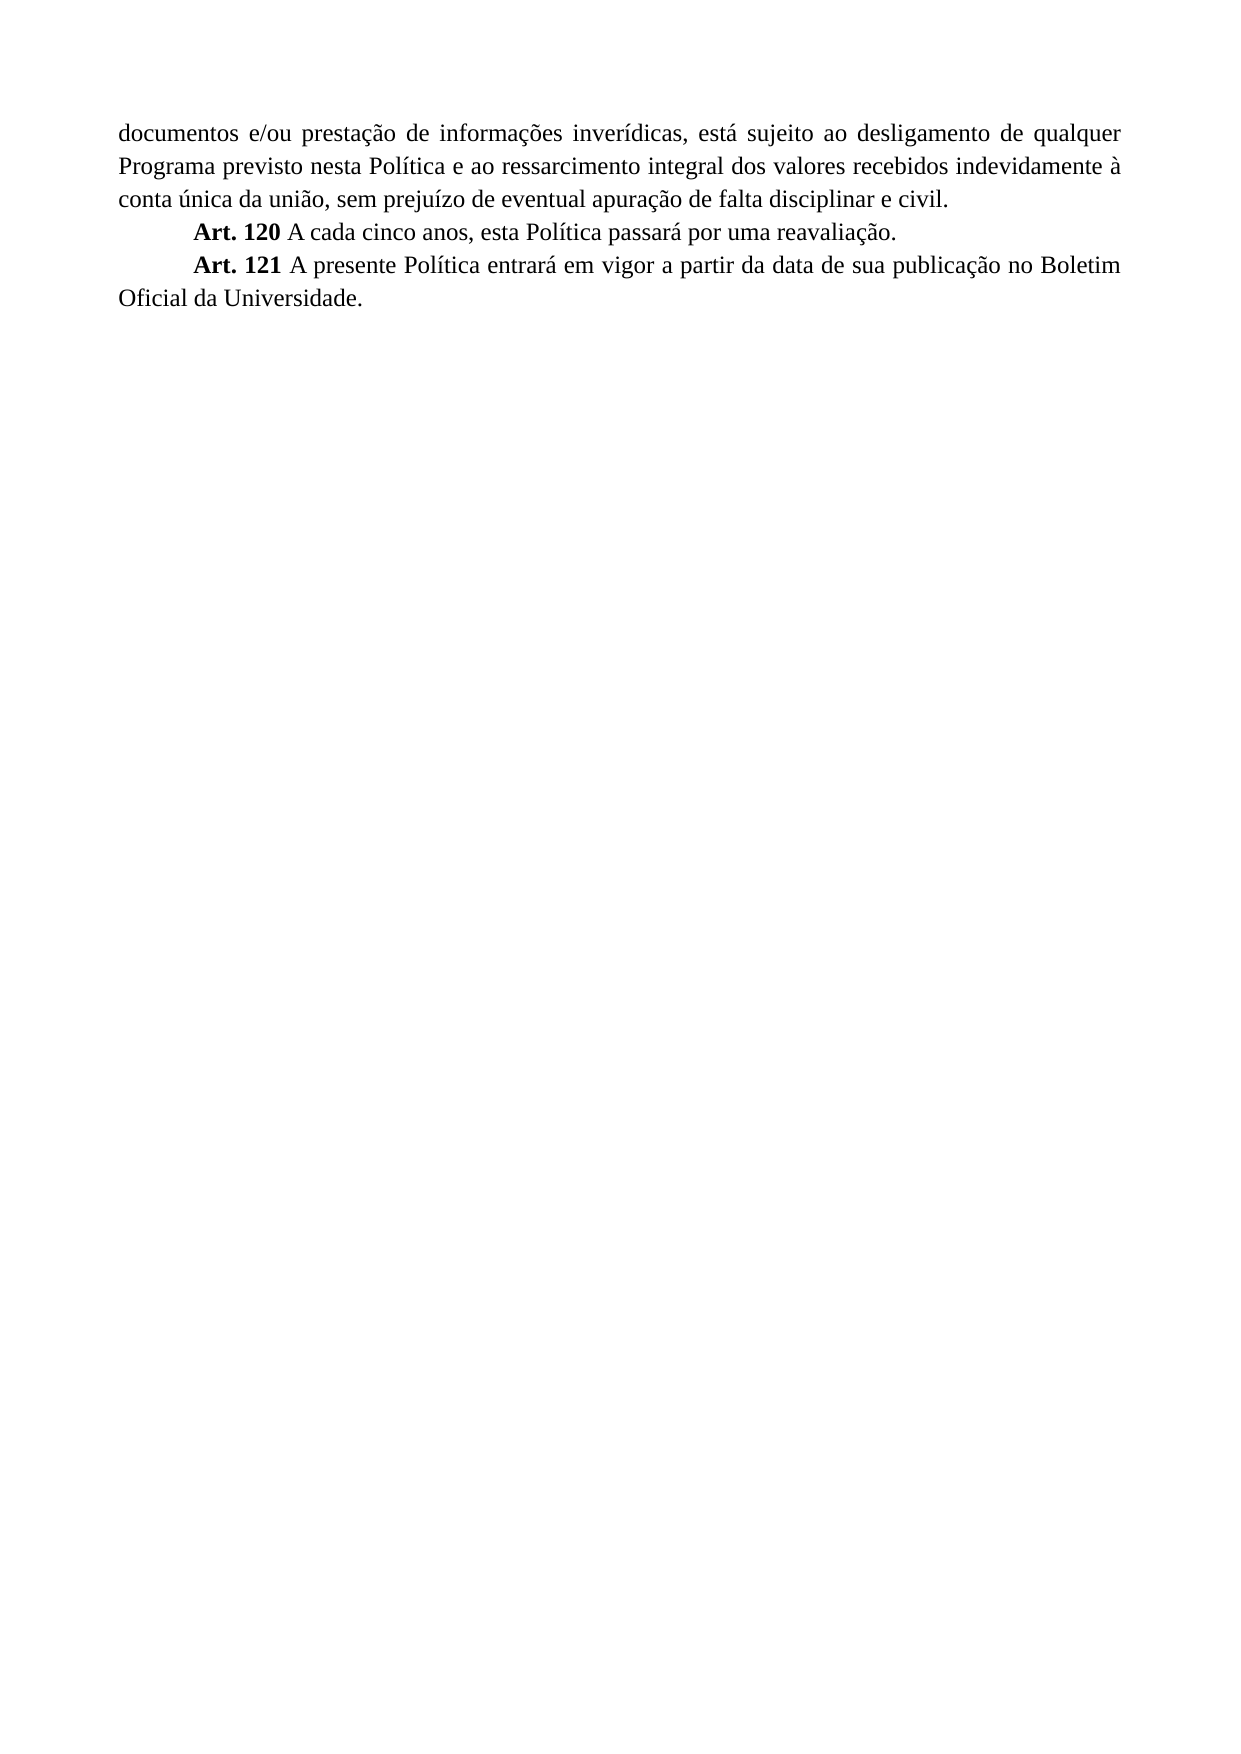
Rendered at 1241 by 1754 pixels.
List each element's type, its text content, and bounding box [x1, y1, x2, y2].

text documentos e/ou prestação de informações inverídicas, está sujeito ao desligamento de qualquer Programa previsto nesta Política e ao ressarcimento integral dos valores recebidos indevidamente à conta única da união, sem prejuízo de eventual apuração de falta disciplinar e civil. [118, 118, 1122, 213]
text Art. 121 A presente Política entrará em vigor a partir da data de sua publicação no Boletim Oficial da Universidade. [118, 250, 1122, 312]
text Art. 120 A cada cinco anos, esta Política passará por uma reavaliação. [118, 217, 1122, 246]
